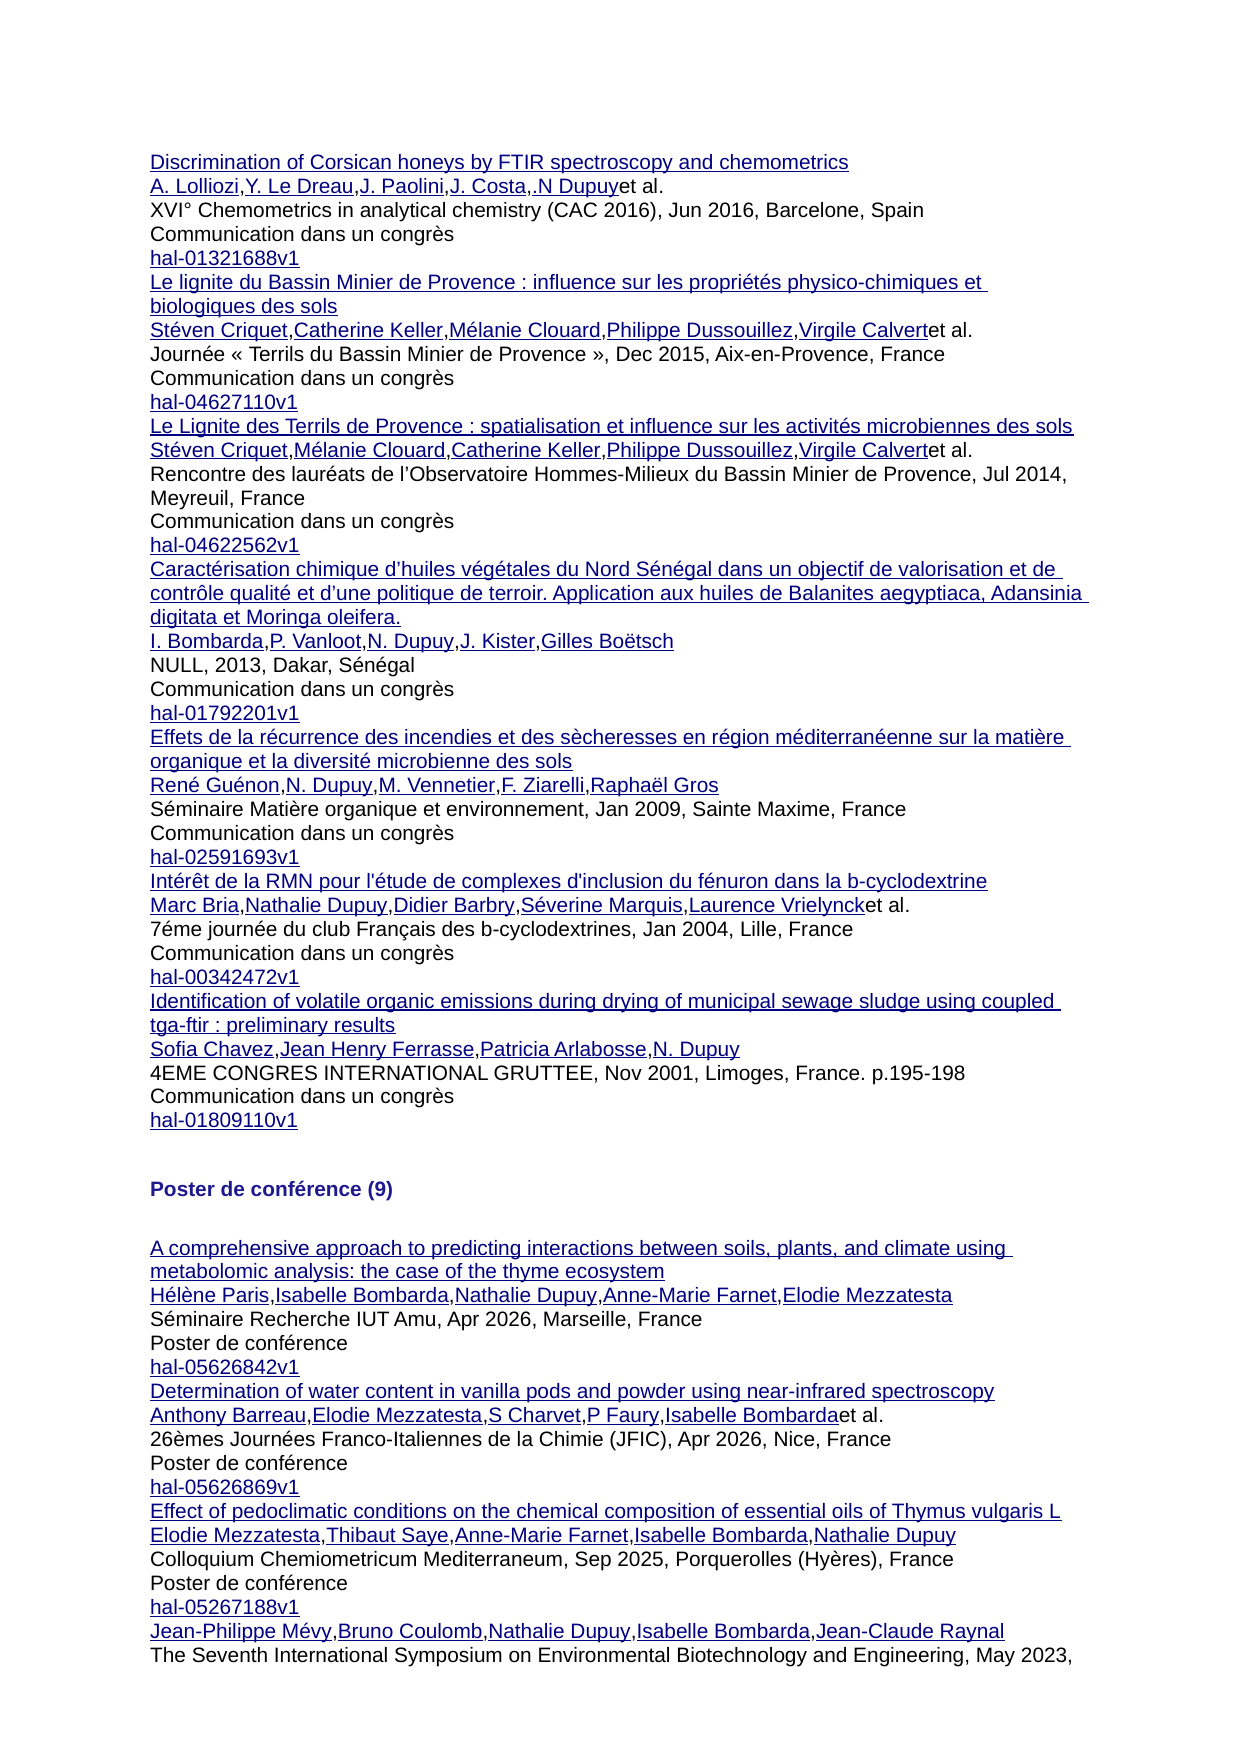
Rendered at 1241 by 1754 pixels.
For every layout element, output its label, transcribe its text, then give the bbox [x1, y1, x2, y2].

table_header A comprehensive approach to predicting interactions between soils, plants, and climate using metabolomic analysis: the case of the thyme ecosystem Hélène Paris,Isabelle Bombarda,Nathalie Dupuy,Anne-Marie Farnet,Elodie Mezzatesta Séminaire Recherche IUT Amu, Apr 2026, Marseille, France Poster de conférence hal-05626842v1 [150, 1235, 1090, 1379]
table_cell Identification of volatile organic emissions during drying of municipal sewage sludge using coupled tga-ftir : preliminary results Sofia Chavez,Jean Henry Ferrasse,Patricia Arlabosse,N. Dupuy 4EME CONGRES INTERNATIONAL GRUTTEE, Nov 2001, Limoges, France. p.195-198 Communication dans un congrès hal-01809110v1 [150, 989, 1090, 1132]
table_cell Determination of water content in vanilla pods and powder using near-infrared spectroscopy Anthony Barreau,Elodie Mezzatesta,S Charvet,P Faury,Isabelle Bombardaet al. 26èmes Journées Franco-Italiennes de la Chimie (JFIC), Apr 2026, Nice, France Poster de conférence hal-05626869v1 [150, 1379, 1090, 1499]
table_cell The toxicity of trace metal elements in Downy Oak in Gardanne Mining Basin Jean-Philippe Mévy,Bruno Coulomb,Nathalie Dupuy,Isabelle Bombarda,Jean-Claude Raynal The Seventh International Symposium on Environmental Biotechnology and Engineering, May 2023, MARSEILLE, France Poster de conférence hal-04207074v1 [150, 1619, 1090, 1667]
table_cell Le Lignite des Terrils de Provence : spatialisation et influence sur les activités microbiennes des sols Stéven Criquet,Mélanie Clouard,Catherine Keller,Philippe Dussouillez,Virgile Calvertet al. Rencontre des lauréats de l’Observatoire Hommes-Milieux du Bassin Minier de Provence, Jul 2014, Meyreuil, France Communication dans un congrès hal-04622562v1 [150, 414, 1090, 557]
subtitle Poster de conférence (9) [150, 1177, 1090, 1201]
table_cell Effect of pedoclimatic conditions on the chemical composition of essential oils of Thymus vulgaris L Elodie Mezzatesta,Thibaut Saye,Anne-Marie Farnet,Isabelle Bombarda,Nathalie Dupuy Colloquium Chemiometricum Mediterraneum, Sep 2025, Porquerolles (Hyères), France Poster de conférence hal-05267188v1 [150, 1499, 1090, 1619]
table_cell Le lignite du Bassin Minier de Provence : influence sur les propriétés physico-chimiques et biologiques des sols Stéven Criquet,Catherine Keller,Mélanie Clouard,Philippe Dussouillez,Virgile Calvertet al. Journée « Terrils du Bassin Minier de Provence », Dec 2015, Aix-en-Provence, France Communication dans un congrès hal-04627110v1 [150, 270, 1090, 413]
table_cell Caractérisation chimique d’huiles végétales du Nord Sénégal dans un objectif de valorisation et de contrôle qualité et d’une politique de terroir. Application aux huiles de Balanites aegyptiaca, Adansinia digitata et Moringa oleifera. I. Bombarda,P. Vanloot,N. Dupuy,J. Kister,Gilles Boëtsch NULL, 2013, Dakar, Sénégal Communication dans un congrès hal-01792201v1 [150, 557, 1090, 725]
table_cell Intérêt de la RMN pour l'étude de complexes d'inclusion du fénuron dans la b-cyclodextrine Marc Bria,Nathalie Dupuy,Didier Barbry,Séverine Marquis,Laurence Vrielyncket al. 7éme journée du club Français des b-cyclodextrines, Jan 2004, Lille, France Communication dans un congrès hal-00342472v1 [150, 869, 1090, 988]
table_cell Discrimination of Corsican honeys by FTIR spectroscopy and chemometrics A. Lolliozi,Y. Le Dreau,J. Paolini,J. Costa,.N Dupuyet al. XVI° Chemometrics in analytical chemistry (CAC 2016), Jun 2016, Barcelone, Spain Communication dans un congrès hal-01321688v1 [150, 150, 1090, 270]
table_cell Effets de la récurrence des incendies et des sècheresses en région méditerranéenne sur la matière organique et la diversité microbienne des sols René Guénon,N. Dupuy,M. Vennetier,F. Ziarelli,Raphaël Gros Séminaire Matière organique et environnement, Jan 2009, Sainte Maxime, France Communication dans un congrès hal-02591693v1 [150, 725, 1090, 869]
